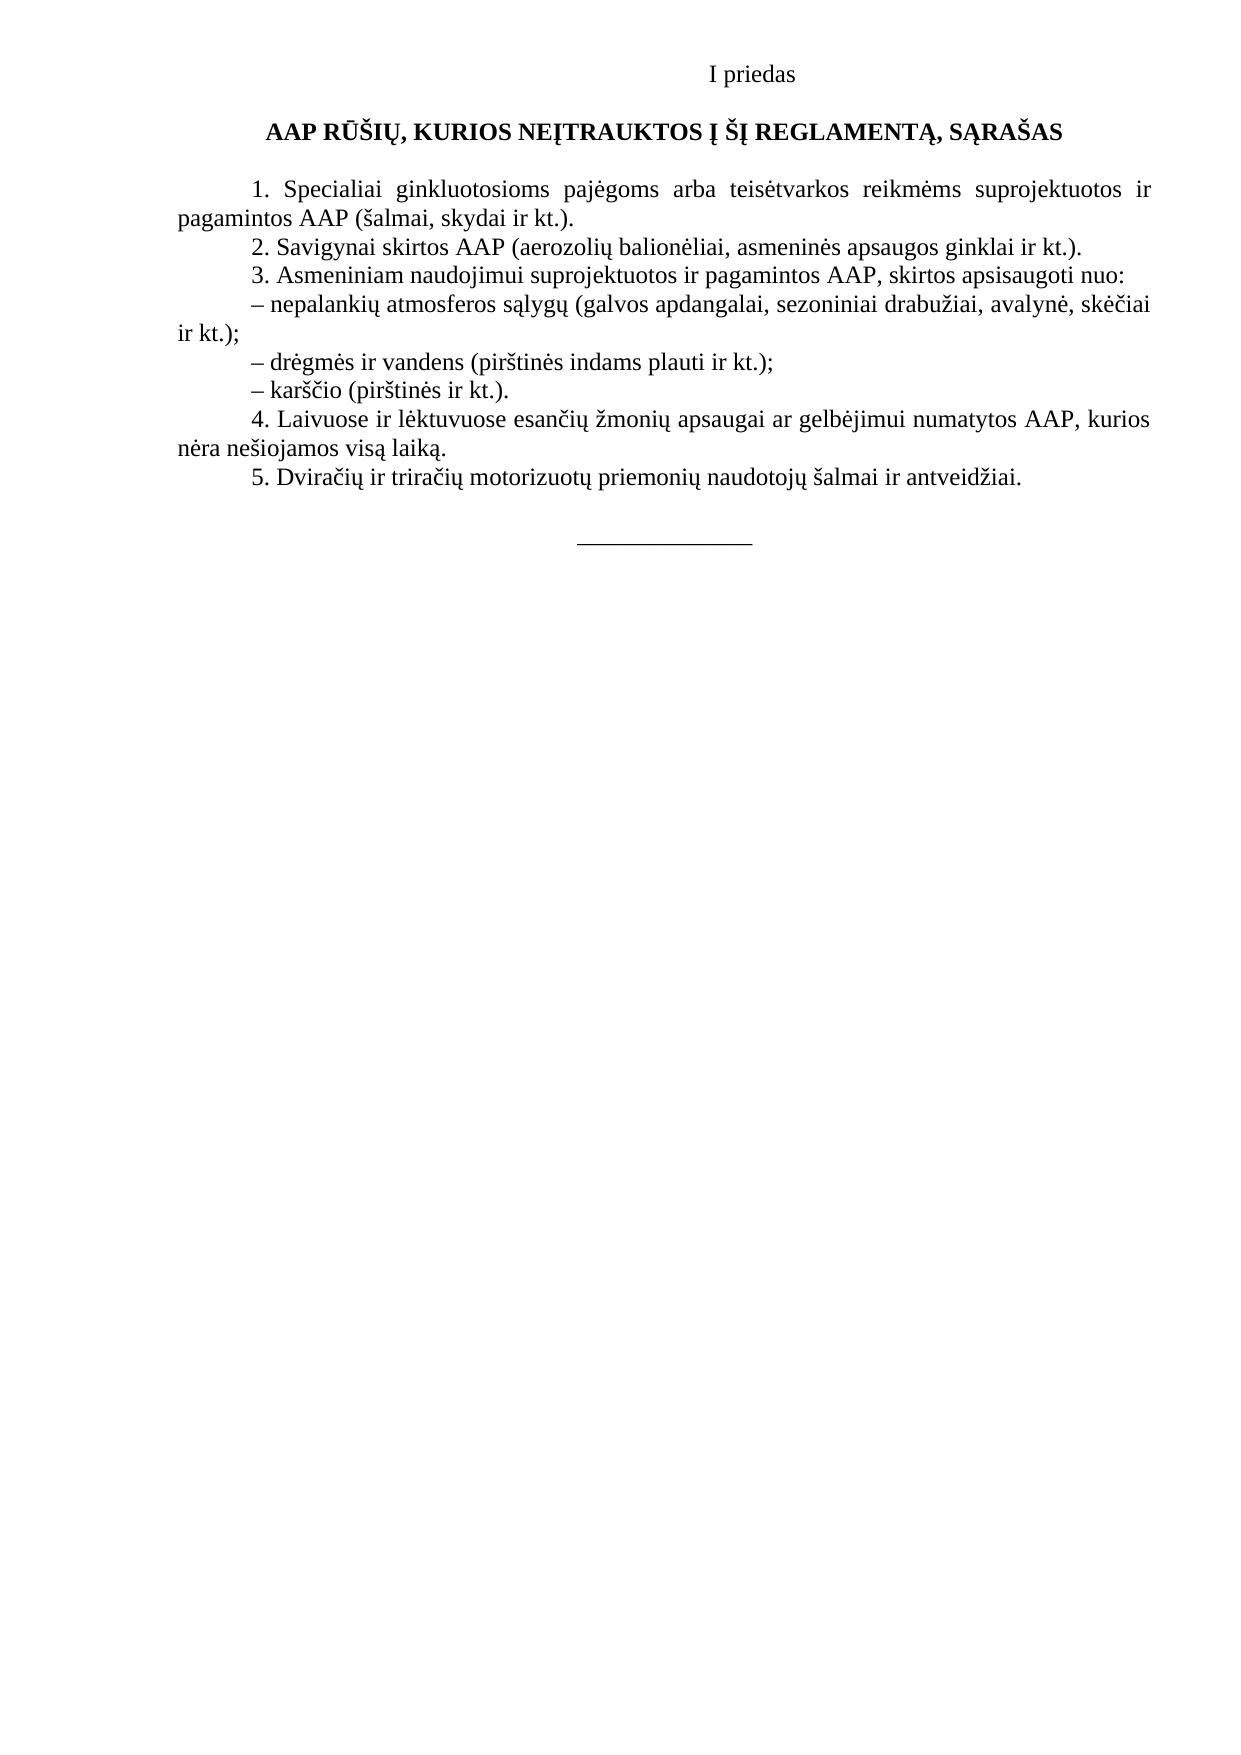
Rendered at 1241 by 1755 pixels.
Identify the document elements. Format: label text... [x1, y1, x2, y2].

text – drėgmės ir vandens (pirštinės indams plauti ir kt.); [177, 347, 1152, 375]
text 3. Asmeniniam naudojimui suprojektuotos ir pagamintos AAP, skirtos apsisaugoti nuo: [177, 260, 1152, 289]
text 1. Specialiai ginkluotosioms pajėgoms arba teisėtvarkos reikmėms suprojektuotos ir pagamintos AAP (šalmai, skydai ir kt.). [177, 174, 1152, 232]
text AAP RŪŠIŲ, KURIOS NEĮTRAUKTOS Į ŠĮ REGLAMENTĄ, SĄRAŠAS [177, 117, 1152, 145]
text – nepalankių atmosferos sąlygų (galvos apdangalai, sezoniniai drabužiai, avalynė, skėčiai ir kt.); [177, 289, 1152, 347]
text I priedas [177, 59, 1152, 88]
text – karščio (pirštinės ir kt.). [177, 375, 1152, 404]
text 2. Savigynai skirtos AAP (aerozolių balionėliai, asmeninės apsaugos ginklai ir kt.). [177, 232, 1152, 260]
text ______________ [177, 519, 1152, 548]
text 5. Dviračių ir triračių motorizuotų priemonių naudotojų šalmai ir antveidžiai. [177, 462, 1152, 490]
text 4. Laivuose ir lėktuvuose esančių žmonių apsaugai ar gelbėjimui numatytos AAP, kurios nėra nešiojamos visą laiką. [177, 404, 1152, 462]
